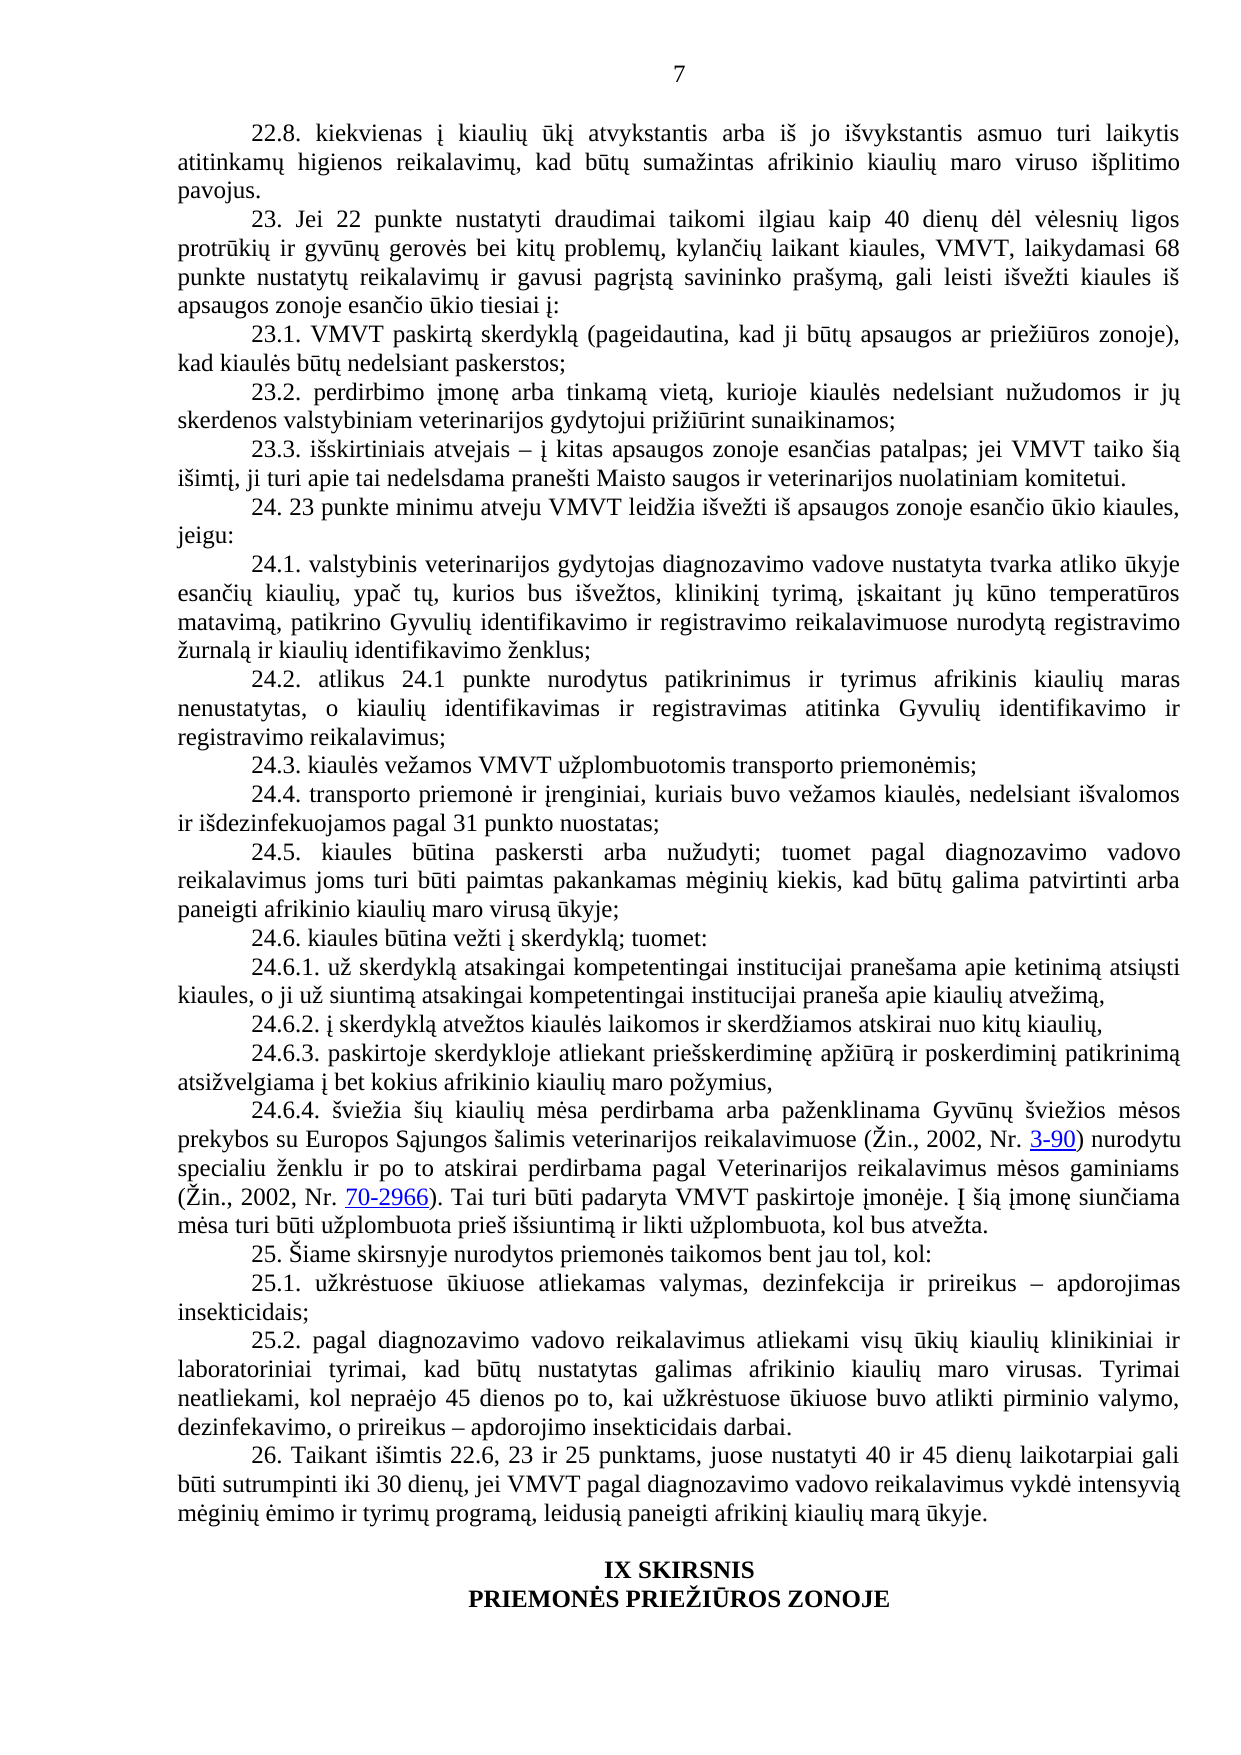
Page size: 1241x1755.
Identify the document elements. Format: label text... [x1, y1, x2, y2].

text 24.4. transporto priemonė ir įrenginiai, kuriais buvo vežamos kiaulės, nedelsiant išvalomos ir išdezinfekuojamos pagal 31 punkto nuostatas; [177, 779, 1181, 837]
text 23. Jei 22 punkte nustatyti draudimai taikomi ilgiau kaip 40 dienų dėl vėlesnių ligos protrūkių ir gyvūnų gerovės bei kitų problemų, kylančių laikant kiaules, VMVT, laikydamasi 68 punkte nustatytų reikalavimų ir gavusi pagrįstą savininko prašymą, gali leisti išvežti kiaules iš apsaugos zonoje esančio ūkio tiesiai į: [177, 204, 1181, 319]
text 24.5. kiaules būtina paskersti arba nužudyti; tuomet pagal diagnozavimo vadovo reikalavimus joms turi būti paimtas pakankamas mėginių kiekis, kad būtų galima patvirtinti arba paneigti afrikinio kiaulių maro virusą ūkyje; [177, 837, 1181, 923]
text 26. Taikant išimtis 22.6, 23 ir 25 punktams, juose nustatyti 40 ir 45 dienų laikotarpiai gali būti sutrumpinti iki 30 dienų, jei VMVT pagal diagnozavimo vadovo reikalavimus vykdė intensyvią mėginių ėmimo ir tyrimų programą, leidusią paneigti afrikinį kiaulių marą ūkyje. [177, 1441, 1181, 1527]
text 24.6.4. šviežia šių kiaulių mėsa perdirbama arba paženklinama Gyvūnų šviežios mėsos prekybos su Europos Sąjungos šalimis veterinarijos reikalavimuose (Žin., 2002, Nr. 3-90) nurodytu specialiu ženklu ir po to atskirai perdirbama pagal Veterinarijos reikalavimus mėsos gaminiams (Žin., 2002, Nr. 70-2966). Tai turi būti padaryta VMVT paskirtoje įmonėje. Į šią įmonę siunčiama mėsa turi būti užplombuota prieš išsiuntimą ir likti užplombuota, kol bus atvežta. [177, 1096, 1181, 1239]
text 22.8. kiekvienas į kiaulių ūkį atvykstantis arba iš jo išvykstantis asmuo turi laikytis atitinkamų higienos reikalavimų, kad būtų sumažintas afrikinio kiaulių maro viruso išplitimo pavojus. [177, 118, 1181, 204]
text IX SKIRSNIS [177, 1556, 1181, 1584]
text 25.2. pagal diagnozavimo vadovo reikalavimus atliekami visų ūkių kiaulių klinikiniai ir laboratoriniai tyrimai, kad būtų nustatytas galimas afrikinio kiaulių maro virusas. Tyrimai neatliekami, kol nepraėjo 45 dienos po to, kai užkrėstuose ūkiuose buvo atlikti pirminio valymo, dezinfekavimo, o prireikus – apdorojimo insekticidais darbai. [177, 1326, 1181, 1441]
text 23.2. perdirbimo įmonę arba tinkamą vietą, kurioje kiaulės nedelsiant nužudomos ir jų skerdenos valstybiniam veterinarijos gydytojui prižiūrint sunaikinamos; [177, 377, 1181, 434]
text 24.6. kiaules būtina vežti į skerdyklą; tuomet: [177, 923, 1181, 952]
text 23.1. VMVT paskirtą skerdyklą (pageidautina, kad ji būtų apsaugos ar priežiūros zonoje), kad kiaulės būtų nedelsiant paskerstos; [177, 319, 1181, 377]
text 23.3. išskirtiniais atvejais – į kitas apsaugos zonoje esančias patalpas; jei VMVT taiko šią išimtį, ji turi apie tai nedelsdama pranešti Maisto saugos ir veterinarijos nuolatiniam komitetui. [177, 434, 1181, 492]
text 24.2. atlikus 24.1 punkte nurodytus patikrinimus ir tyrimus afrikinis kiaulių maras nenustatytas, o kiaulių identifikavimas ir registravimas atitinka Gyvulių identifikavimo ir registravimo reikalavimus; [177, 664, 1181, 751]
text PRIEMONĖS PRIEŽIŪROS ZONOJE [177, 1584, 1181, 1613]
text 24.6.3. paskirtoje skerdykloje atliekant priešskerdiminę apžiūrą ir poskerdiminį patikrinimą atsižvelgiama į bet kokius afrikinio kiaulių maro požymius, [177, 1038, 1181, 1096]
text 24. 23 punkte minimu atveju VMVT leidžia išvežti iš apsaugos zonoje esančio ūkio kiaules, jeigu: [177, 492, 1181, 549]
text 24.1. valstybinis veterinarijos gydytojas diagnozavimo vadove nustatyta tvarka atliko ūkyje esančių kiaulių, ypač tų, kurios bus išvežtos, klinikinį tyrimą, įskaitant jų kūno temperatūros matavimą, patikrino Gyvulių identifikavimo ir registravimo reikalavimuose nurodytą registravimo žurnalą ir kiaulių identifikavimo ženklus; [177, 549, 1181, 664]
text 24.6.2. į skerdyklą atvežtos kiaulės laikomos ir skerdžiamos atskirai nuo kitų kiaulių, [177, 1009, 1181, 1038]
text 24.6.1. už skerdyklą atsakingai kompetentingai institucijai pranešama apie ketinimą atsiųsti kiaules, o ji už siuntimą atsakingai kompetentingai institucijai praneša apie kiaulių atvežimą, [177, 952, 1181, 1009]
text 24.3. kiaulės vežamos VMVT užplombuotomis transporto priemonėmis; [177, 751, 1181, 779]
text 25.1. užkrėstuose ūkiuose atliekamas valymas, dezinfekcija ir prireikus – apdorojimas insekticidais; [177, 1268, 1181, 1326]
text 25. Šiame skirsnyje nurodytos priemonės taikomos bent jau tol, kol: [177, 1239, 1181, 1268]
